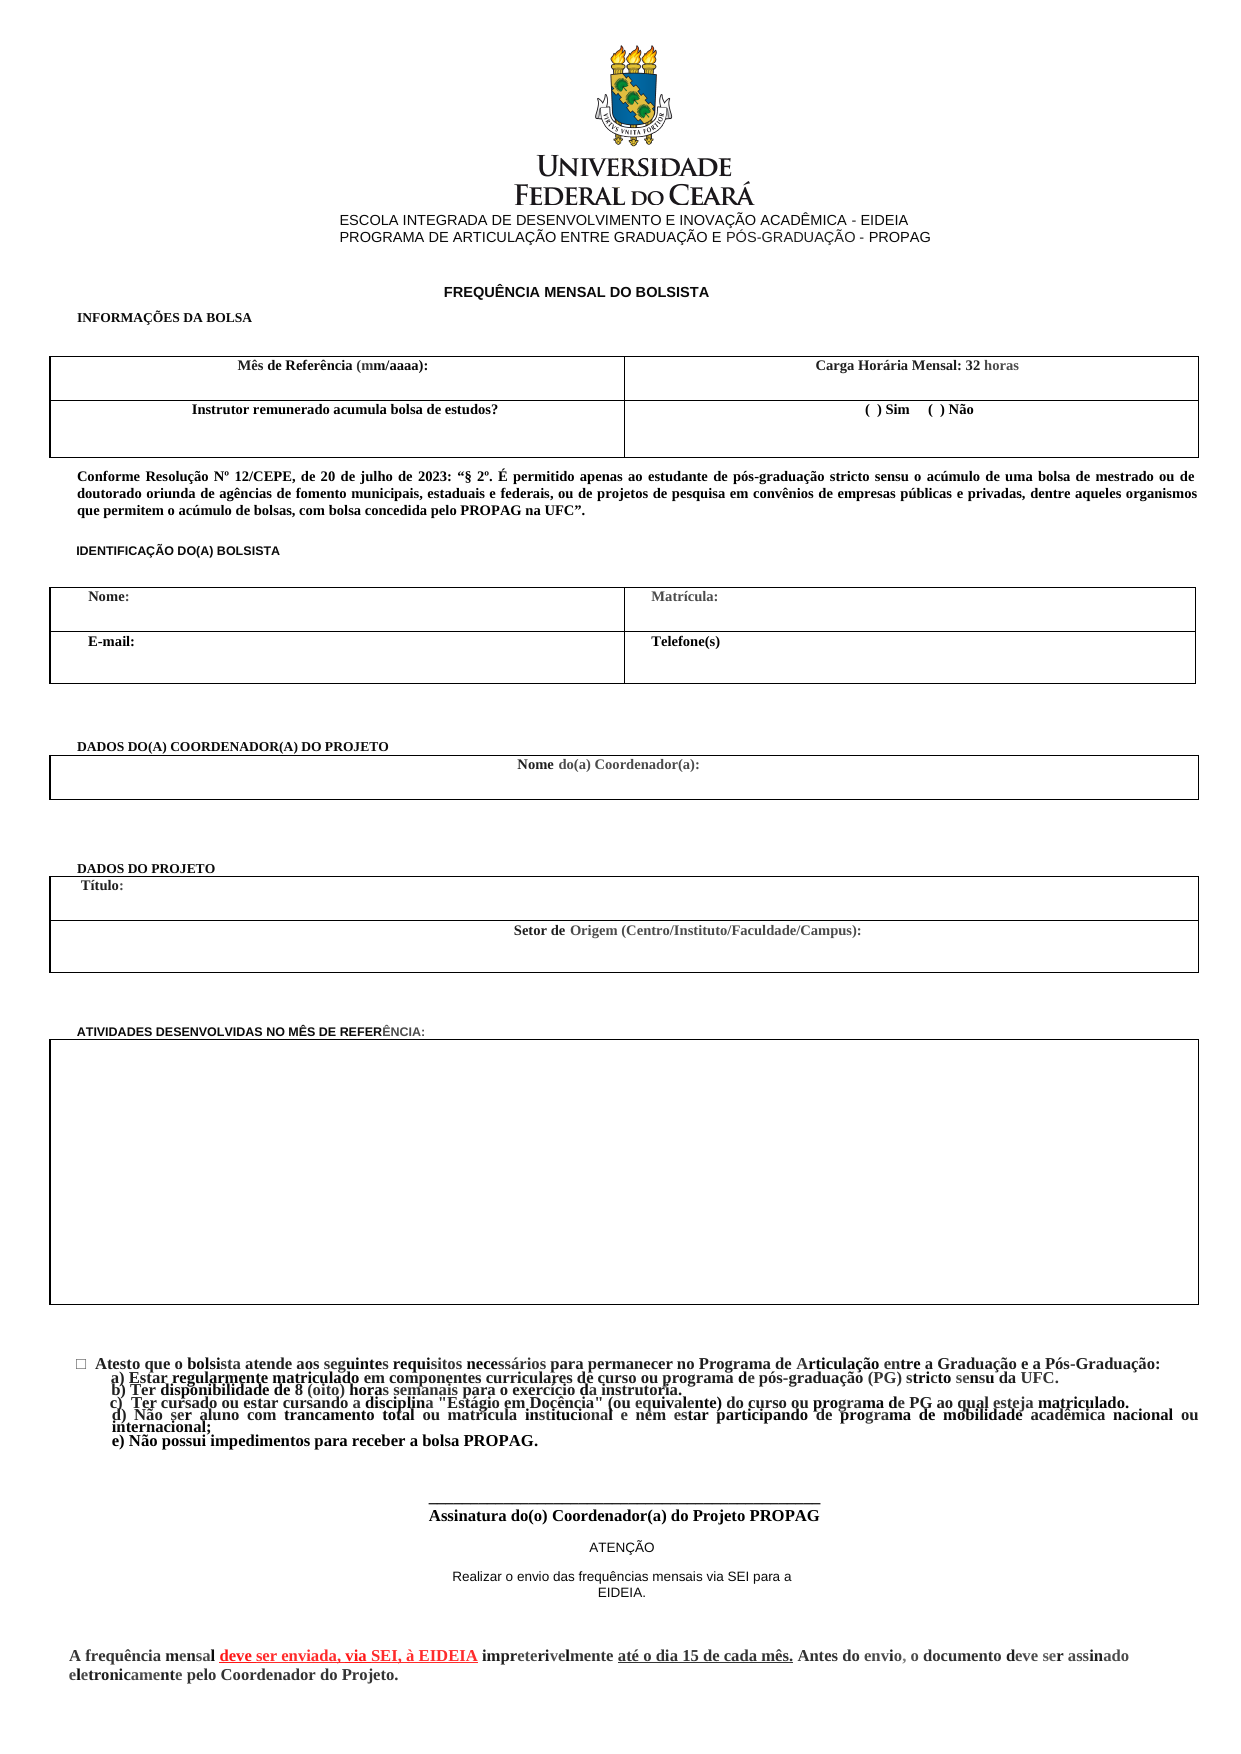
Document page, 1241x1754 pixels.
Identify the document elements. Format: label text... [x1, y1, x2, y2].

text DADOS DO PROJETO [77, 861, 1198, 876]
text Conforme Resolução Nº 12/CEPE, de 20 de julho de 2023: “§ 2º. É permitido apenas ao estudante de pós-graduação stricto sensu o acúmulo de uma bolsa de mestrado ou de doutorado oriunda de agências de fomento municipais, estaduais e federais, ou de projetos de pesquisa em convênios de empresas públicas e privadas, dentre aqueles organismos que permitem o acúmulo de bolsas, com bolsa concedida pelo PROPAG na UFC”. [77, 468, 1198, 518]
text c) Ter cursado ou estar cursando a disciplina "Estágio em Docência" (ou equivalente) do curso ou programa de PG ao qual esteja matriculado. [610, 1398, 924, 1411]
text FREQUÊNCIA MENSAL DO BOLSISTA [424, 283, 728, 300]
text ATENÇÃO [450, 1539, 794, 1555]
table_header Título: [51, 877, 1198, 920]
text _______________________________________________ [50, 1487, 1198, 1506]
text c) Ter cursado ou estar cursando a disciplina "Estágio em Docência" (ou equivalente) do curso ou programa de PG ao qual esteja matriculado. [207, 1398, 609, 1411]
list Atesto que o bolsista atende aos seguintes requisitos necessários para permanecer no Programa de Articulação entre a Graduação e a Pós-Graduação: [76, 1353, 1198, 1373]
table_header [51, 1040, 1198, 1304]
table_header Nome do(a) Coordenador(a): [51, 756, 1198, 799]
text e) Não possui impedimentos para receber a bolsa PROPAG. [112, 1436, 1198, 1449]
text ESCOLA INTEGRADA DE DESENVOLVIMENTO E INOVAÇÃO ACADÊMICA - EIDEIA [330, 212, 980, 229]
text Realizar o envio das frequências mensais via SEI para a EIDEIA. [450, 1569, 794, 1600]
text a) Estar regularmente matriculado em componentes curriculares de curso ou programa de pós-graduação (PG) stricto sensu da UFC. [349, 1374, 585, 1386]
table_cell Instrutor remunerado acumula bolsa de estudos? [51, 401, 624, 457]
table_cell Telefone(s) [625, 632, 1195, 683]
text a) Estar regularmente matriculado em componentes curriculares de curso ou programa de pós-graduação (PG) stricto sensu da UFC. [870, 1374, 1198, 1386]
text INFORMAÇÕES DA BOLSA [77, 310, 622, 326]
table_header Matrícula: [625, 588, 1195, 631]
text a) Estar regularmente matriculado em componentes curriculares de curso ou programa de pós-graduação (PG) stricto sensu da UFC. [584, 1374, 870, 1386]
picture [514, 45, 755, 205]
text Assinatura do(o) Coordenador(a) do Projeto PROPAG [50, 1506, 1198, 1525]
text IDENTIFICAÇÃO DO(A) BOLSISTA [76, 544, 1198, 558]
table_cell Setor de Origem (Centro/Instituto/Faculdade/Campus): [51, 921, 1198, 972]
table_cell E-mail: [51, 632, 624, 683]
text DADOS DO(A) COORDENADOR(A) DO PROJETO [77, 739, 1198, 755]
text A frequência mensal deve ser enviada, via SEI, à EIDEIA impreterivelmente até o dia 15 de cada mês. Antes do envio, o documento deve ser assinado eletronicamente pelo Coordenador do Projeto. [68, 1646, 1198, 1684]
text PROGRAMA DE ARTICULAÇÃO ENTRE GRADUAÇÃO E PÓS-GRADUAÇÃO - PROPAG [330, 229, 980, 246]
table_cell ( ) Sim ( ) Não [625, 401, 1198, 457]
table_header Nome: [51, 588, 624, 631]
text b) Ter disponibilidade de 8 (oito) horas semanais para o exercício da instrutoria. [111, 1386, 310, 1398]
text b) Ter disponibilidade de 8 (oito) horas semanais para o exercício da instrutoria. [310, 1386, 1198, 1398]
text ATIVIDADES DESENVOLVIDAS NO MÊS DE REFERÊNCIA: [77, 1025, 1198, 1039]
text d) Não ser aluno com trancamento total ou matrícula institucional e nem estar participando de programa de mobilidade acadêmica nacional ou internacional; [112, 1411, 1198, 1436]
table_header Mês de Referência (mm/aaaa): [51, 357, 624, 400]
table_header Carga Horária Mensal: 32 horas [625, 357, 1198, 400]
